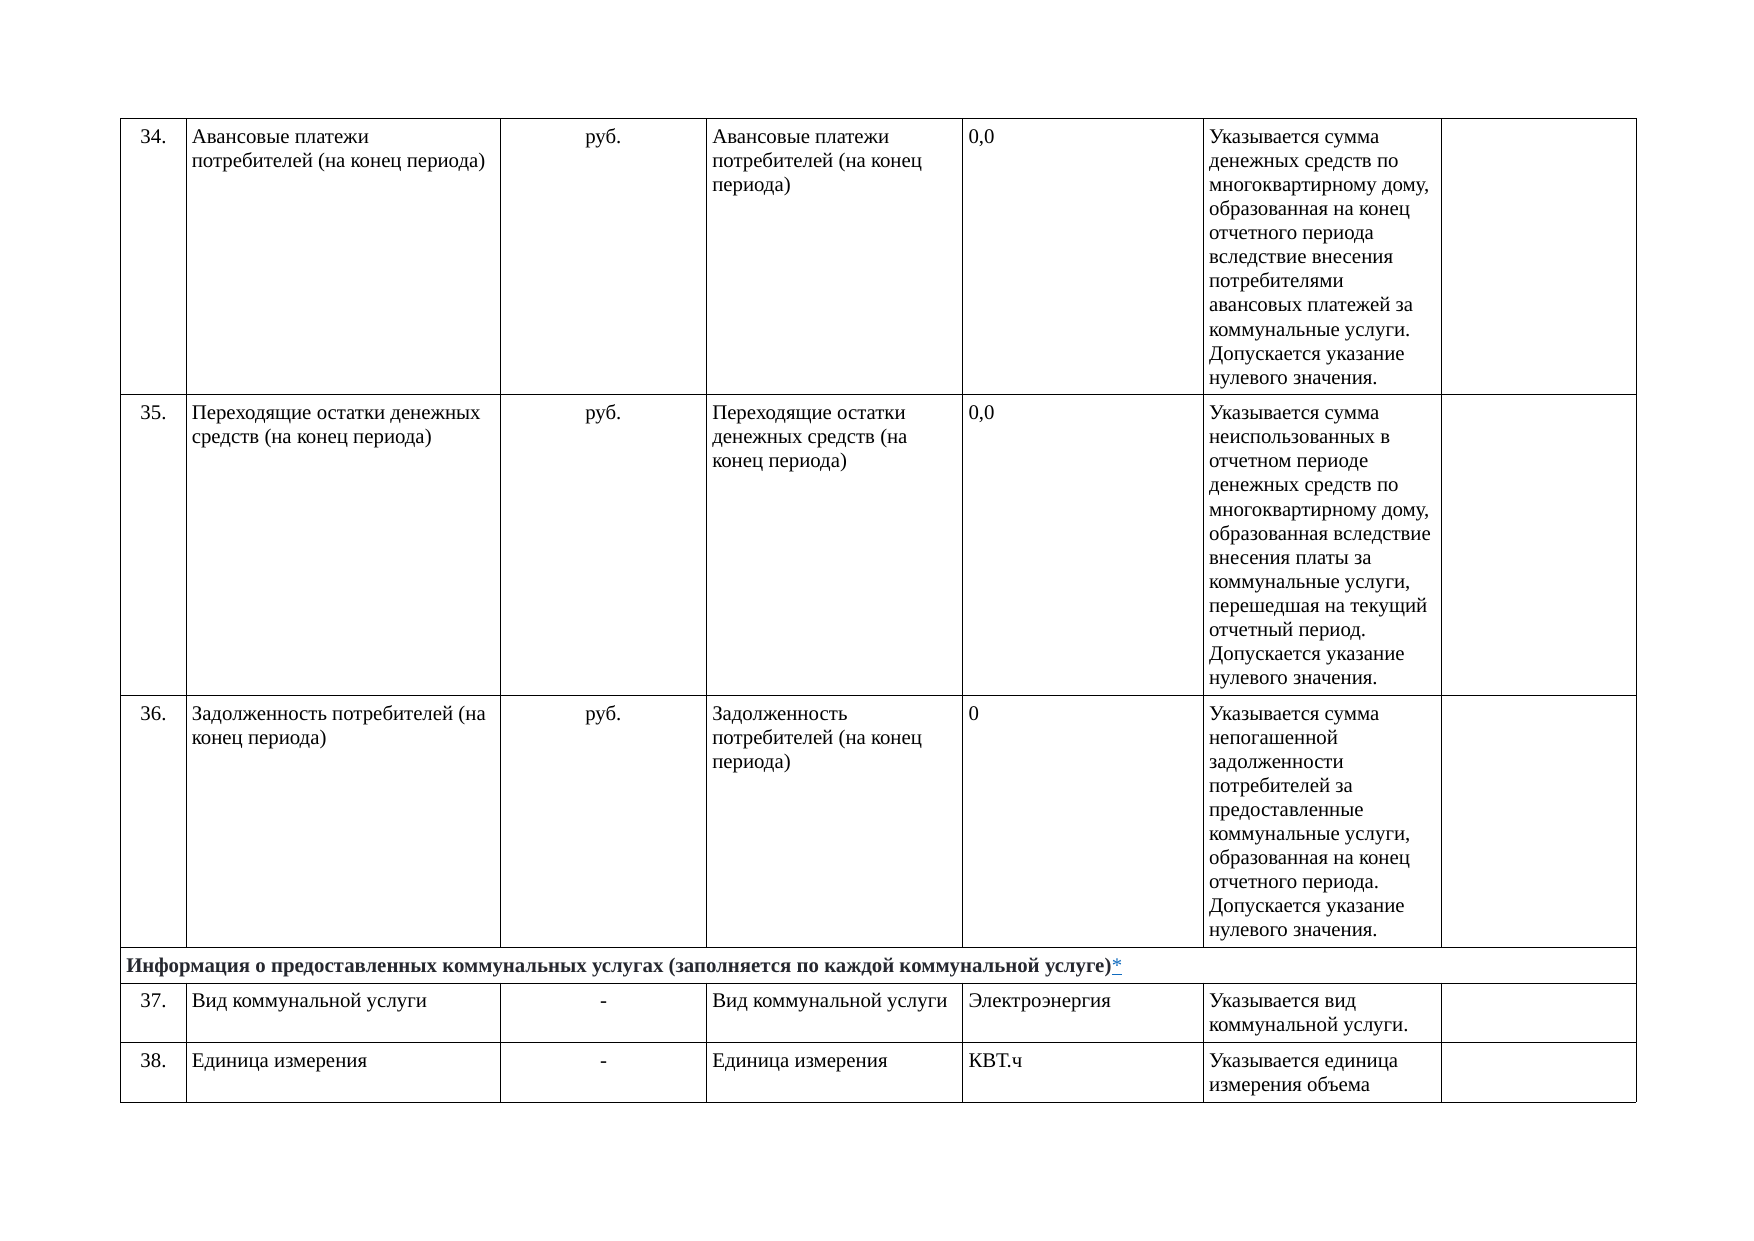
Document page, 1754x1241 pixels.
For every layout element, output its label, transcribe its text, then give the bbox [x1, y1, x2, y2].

table_cell [1442, 696, 1636, 947]
table_cell Электроэнергия [963, 984, 1203, 1042]
table_cell 0,0 [963, 119, 1203, 394]
table_cell Указывается вид коммунальной услуги. [1204, 984, 1441, 1042]
table_cell [1442, 984, 1636, 1042]
table_cell 34. [121, 119, 186, 394]
table_cell [1442, 119, 1636, 394]
table_cell - [501, 1043, 706, 1102]
table_cell [1442, 395, 1636, 695]
table_cell Информация о предоставленных коммунальных услугах (заполняется по каждой коммунальной услуге)* [121, 948, 1636, 982]
table_cell 37. [121, 984, 186, 1042]
table_cell 35. [121, 395, 186, 695]
table_cell Вид коммунальной услуги [187, 984, 500, 1042]
table_cell Указывается сумма неиспользованных в отчетном периоде денежных средств по многоквартирному дому, образованная вследствие внесения платы за коммунальные услуги, перешедшая на текущий отчетный период. Допускается указание нулевого значения. [1204, 395, 1441, 695]
table_cell Авансовые платежи потребителей (на конец периода) [707, 119, 962, 394]
table_cell Задолженность потребителей (на конец периода) [187, 696, 500, 947]
table_cell Задолженность потребителей (на конец периода) [707, 696, 962, 947]
table_cell - [501, 984, 706, 1042]
table_cell 36. [121, 696, 186, 947]
table_cell [1442, 1043, 1636, 1102]
table_cell Переходящие остатки денежных средств (на конец периода) [707, 395, 962, 695]
table_cell Вид коммунальной услуги [707, 984, 962, 1042]
table_cell руб. [501, 119, 706, 394]
table_cell Указывается единица измерения объема [1204, 1043, 1441, 1102]
table_cell руб. [501, 395, 706, 695]
table_cell Единица измерения [187, 1043, 500, 1102]
table_cell Указывается сумма денежных средств по многоквартирному дому, образованная на конец отчетного периода вследствие внесения потребителями авансовых платежей за коммунальные услуги. Допускается указание нулевого значения. [1204, 119, 1441, 394]
table_cell Авансовые платежи потребителей (на конец периода) [187, 119, 500, 394]
table_cell Переходящие остатки денежных средств (на конец периода) [187, 395, 500, 695]
table_cell КВТ.ч [963, 1043, 1203, 1102]
table_cell 0,0 [963, 395, 1203, 695]
table_cell 0 [963, 696, 1203, 947]
table_cell Указывается сумма непогашенной задолженности потребителей за предоставленные коммунальные услуги, образованная на конец отчетного периода. Допускается указание нулевого значения. [1204, 696, 1441, 947]
table_cell 38. [121, 1043, 186, 1102]
table_cell Единица измерения [707, 1043, 962, 1102]
table_cell руб. [501, 696, 706, 947]
